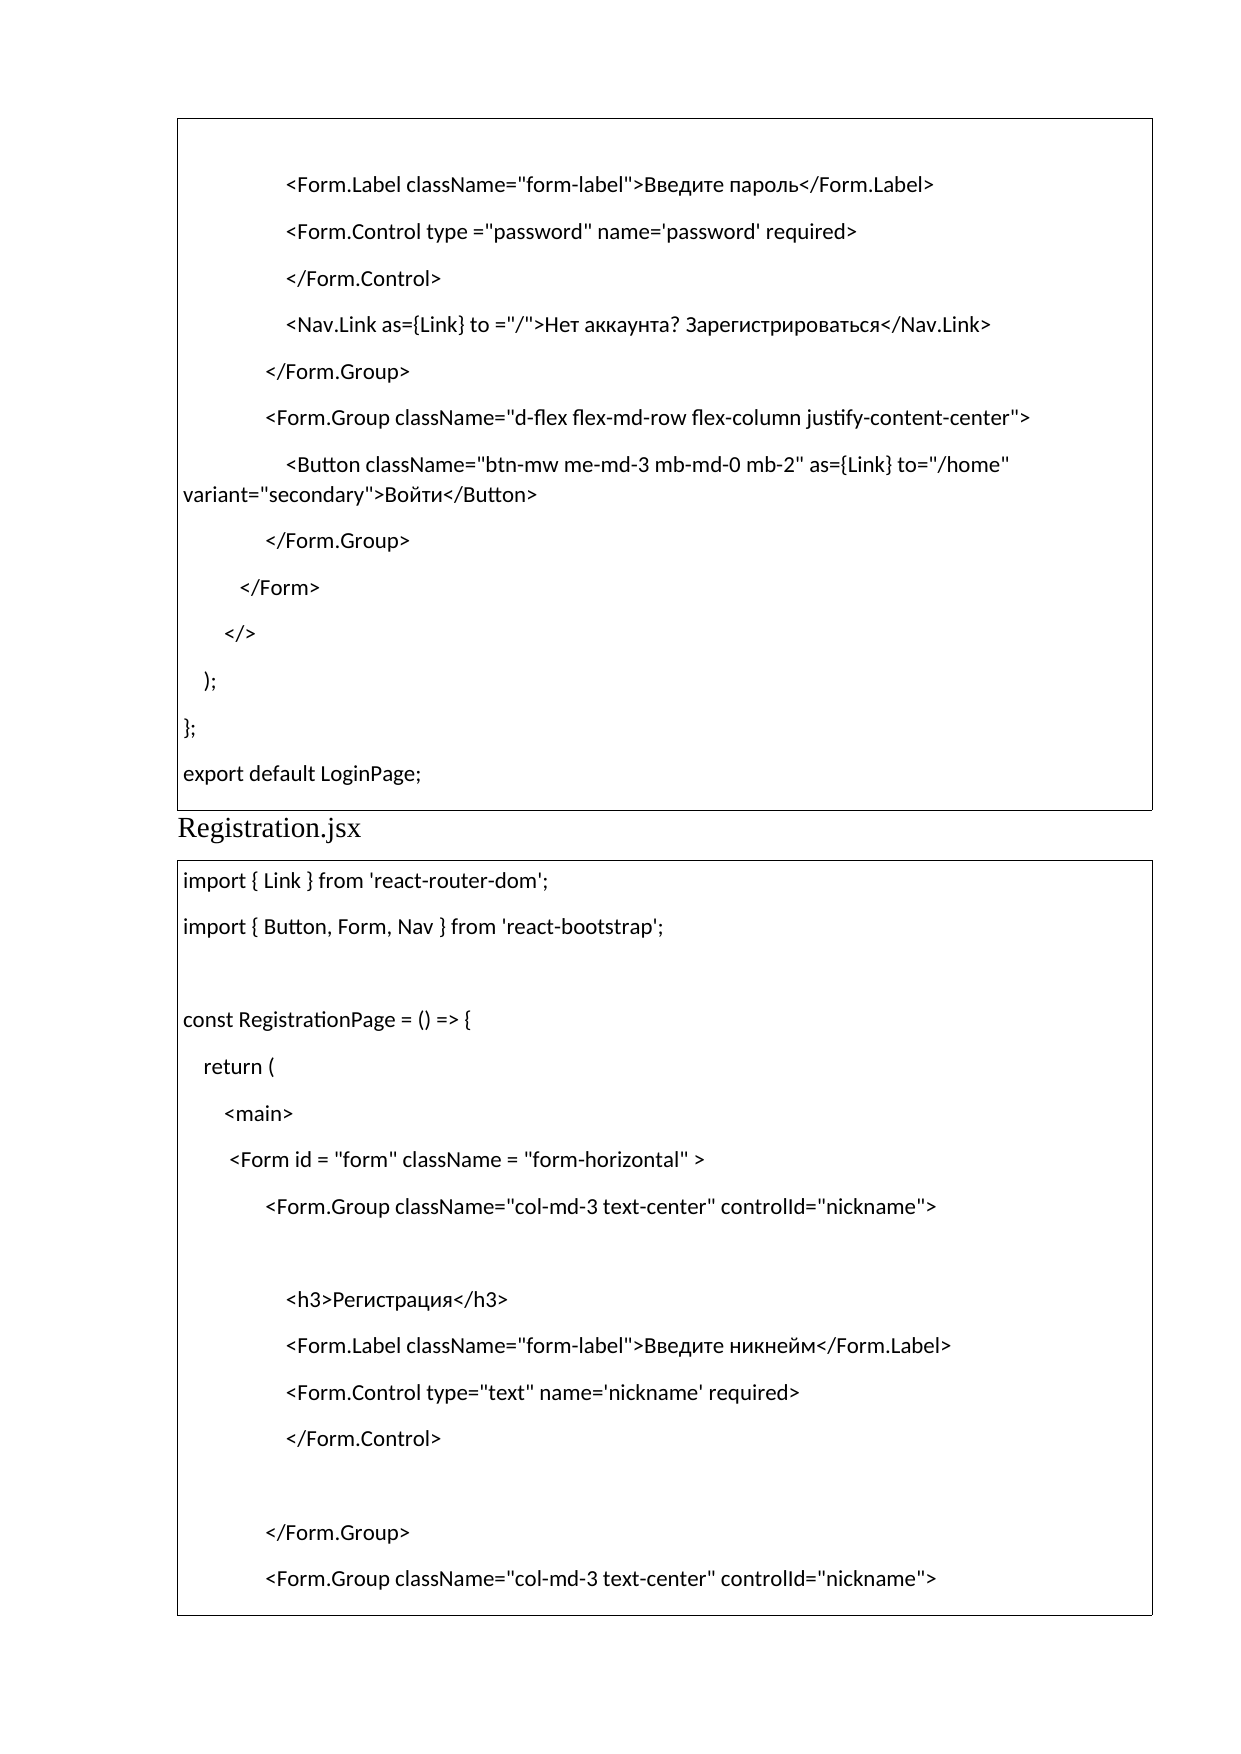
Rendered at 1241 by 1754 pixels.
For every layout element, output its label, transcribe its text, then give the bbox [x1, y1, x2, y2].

table_header import { Link } from 'react-router-dom'; import { Button, Form, Nav } from 'react-bootstrap'; const RegistrationPage = () => { return ( <main> <Form id = "form" className = "form-horizontal" > <Form.Group className="col-md-3 text-center" controlId="nickname"> <h3>Регистрация</h3> <Form.Label className="form-label">Введите никнейм</Form.Label> <Form.Control type="text" name='nickname' required> </Form.Control> </Form.Group> <Form.Group className="col-md-3 text-center" controlId="nickname"> [178, 861, 1152, 1615]
table_header <Form.Label className="form-label">Введите пароль</Form.Label> <Form.Control type ="password" name='password' required> </Form.Control> <Nav.Link as={Link} to ="/">Нет аккаунта? Зарегистрироваться</Nav.Link> </Form.Group> <Form.Group className="d-flex flex-md-row flex-column justify-content-center"> <Button className="btn-mw me-md-3 mb-md-0 mb-2" as={Link} to="/home" variant="secondary">Войти</Button> </Form.Group> </Form> </> ); }; export default LoginPage; [178, 119, 1152, 809]
text Registration.jsx [177, 811, 1152, 843]
